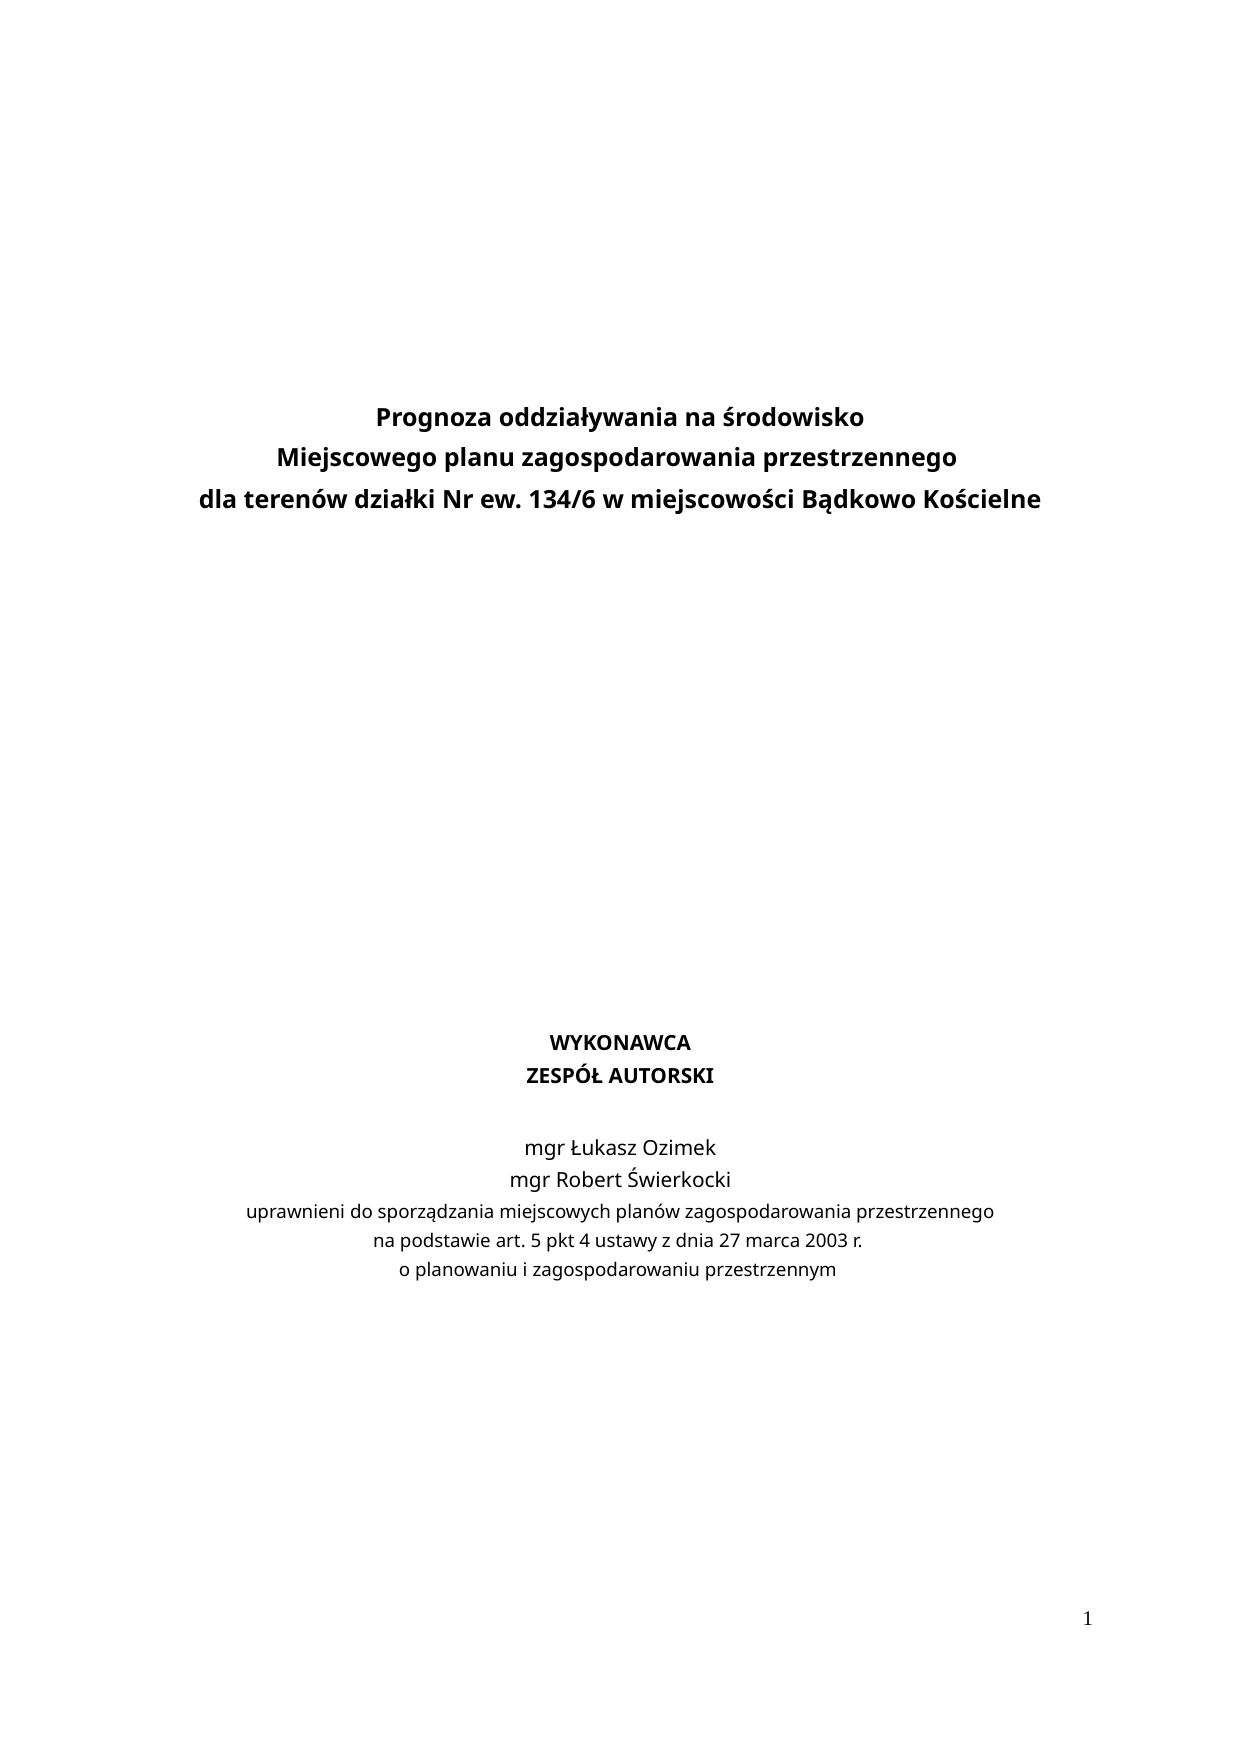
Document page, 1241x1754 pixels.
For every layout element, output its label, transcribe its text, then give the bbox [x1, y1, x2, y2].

text mgr Łukasz Ozimek [148, 1133, 1093, 1161]
text na podstawie art. 5 pkt 4 ustawy z dnia 27 marca 2003 r. o planowaniu i zagospodarowaniu przestrzennym [148, 1227, 1093, 1282]
text dla terenów działki Nr ew. 134/6 w miejscowości Bądkowo Kościelne [148, 482, 1093, 516]
text WYKONAWCA [148, 1028, 1093, 1057]
text Miejscowego planu zagospodarowania przestrzennego [148, 439, 1093, 473]
text uprawnieni do sporządzania miejscowych planów zagospodarowania przestrzennego [148, 1198, 1093, 1223]
text ZESPÓŁ AUTORSKI [148, 1061, 1093, 1089]
text mgr Robert Świerkocki [148, 1165, 1093, 1194]
text Prognoza oddziaływania na środowisko [148, 400, 1093, 434]
